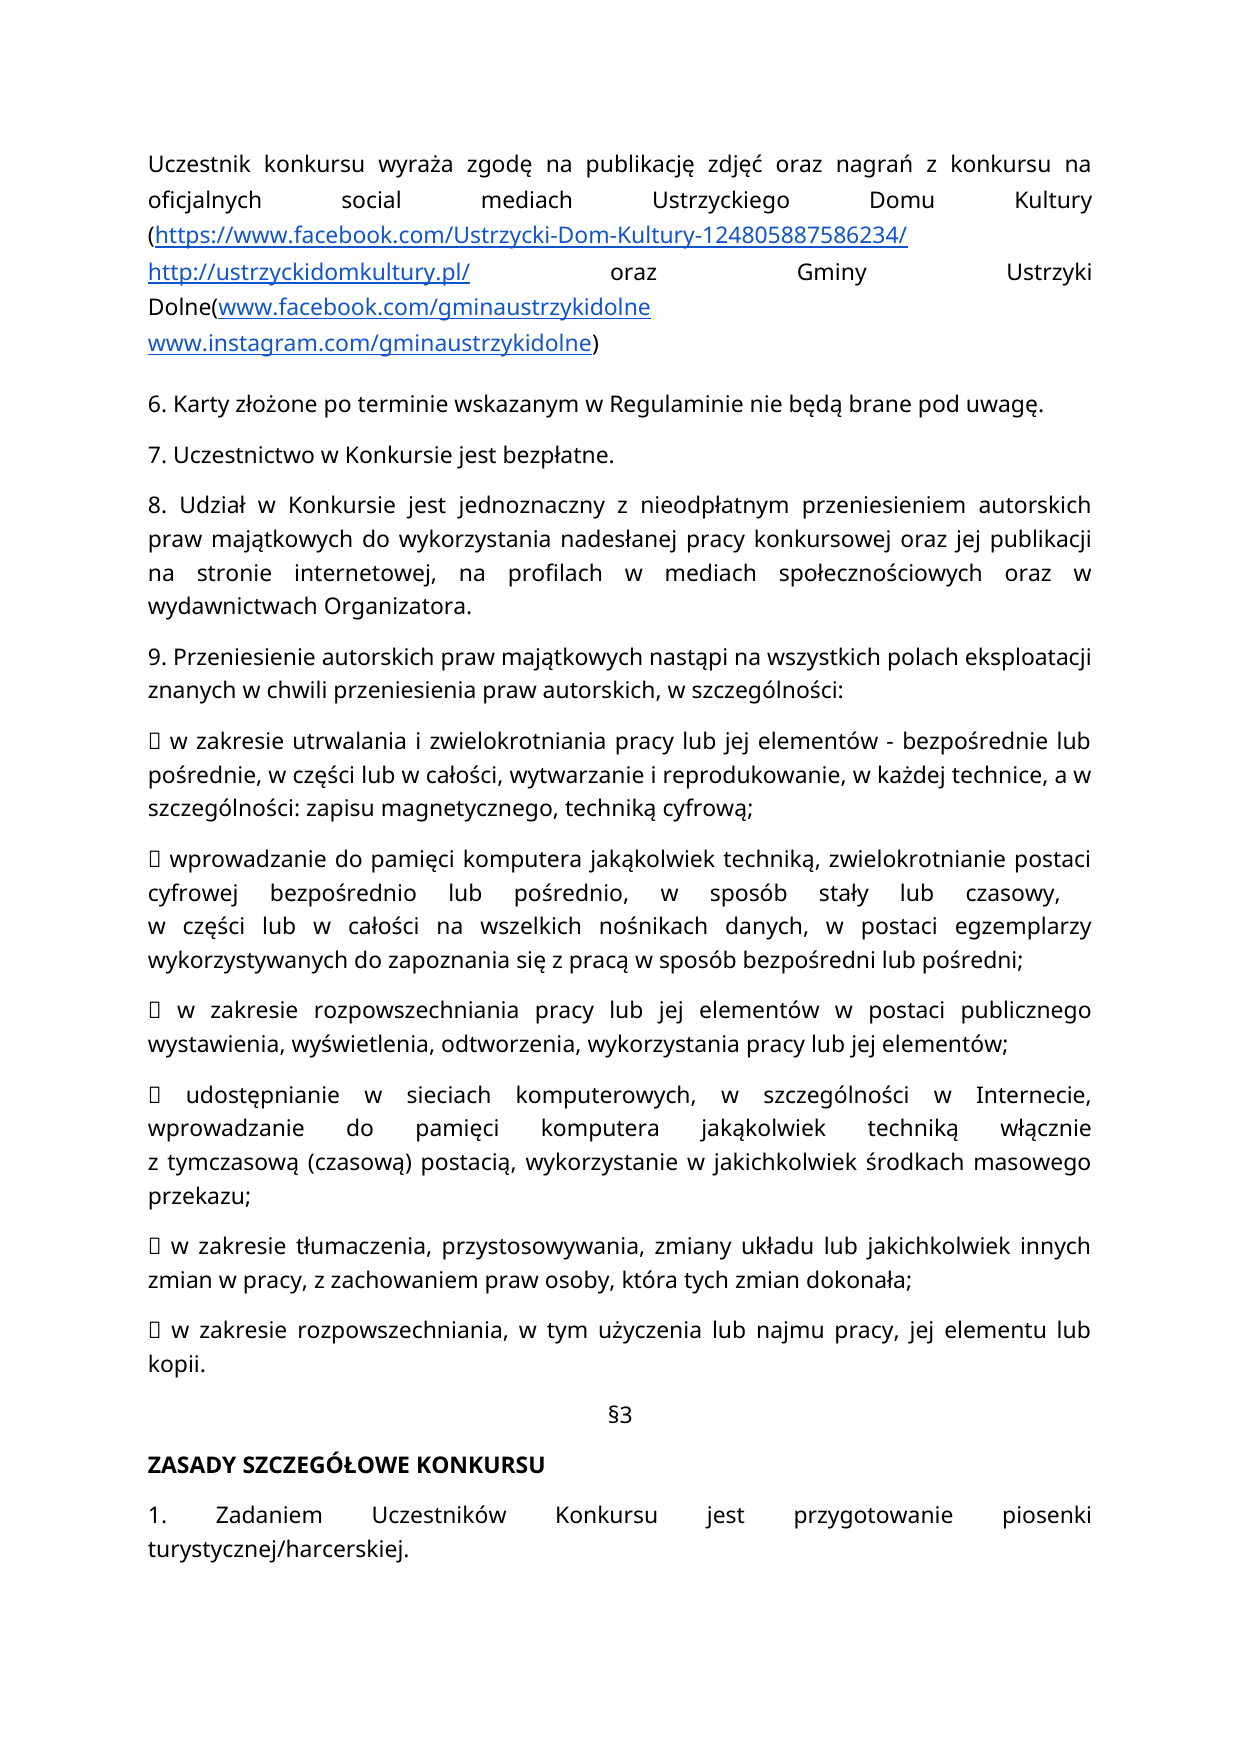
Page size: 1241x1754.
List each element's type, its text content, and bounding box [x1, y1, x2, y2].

text ZASADY SZCZEGÓŁOWE KONKURSU [148, 1449, 1093, 1480]
text 7. Uczestnictwo w Konkursie jest bezpłatne. [148, 439, 1093, 470]
text  udostępnianie w sieciach komputerowych, w szczególności w Internecie, wprowadzanie do pamięci komputera jakąkolwiek techniką włącznie z tymczasową (czasową) postacią, wykorzystanie w jakichkolwiek środkach masowego przekazu; [148, 1079, 1093, 1211]
text 6. Karty złożone po terminie wskazanym w Regulaminie nie będą brane pod uwagę. [148, 388, 1093, 419]
text  wprowadzanie do pamięci komputera jakąkolwiek techniką, zwielokrotnianie postaci cyfrowej bezpośrednio lub pośrednio, w sposób stały lub czasowy, w części lub w całości na wszelkich nośnikach danych, w postaci egzemplarzy wykorzystywanych do zapoznania się z pracą w sposób bezpośredni lub pośredni; [148, 843, 1093, 975]
text  w zakresie utrwalania i zwielokrotniania pracy lub jej elementów - bezpośrednie lub pośrednie, w części lub w całości, wytwarzanie i reprodukowanie, w każdej technice, a w szczególności: zapisu magnetycznego, techniką cyfrową; [148, 725, 1093, 824]
text  w zakresie rozpowszechniania pracy lub jej elementów w postaci publicznego wystawienia, wyświetlenia, odtworzenia, wykorzystania pracy lub jej elementów; [148, 994, 1093, 1059]
text 8. Udział w Konkursie jest jednoznaczny z nieodpłatnym przeniesieniem autorskich praw majątkowych do wykorzystania nadesłanej pracy konkursowej oraz jej publikacji na stronie internetowej, na profilach w mediach społecznościowych oraz w wydawnictwach Organizatora. [148, 489, 1093, 622]
text  w zakresie rozpowszechniania, w tym użyczenia lub najmu pracy, jej elementu lub kopii. [148, 1314, 1093, 1379]
text Uczestnik konkursu wyraża zgodę na publikację zdjęć oraz nagrań z konkursu na oficjalnych social mediach Ustrzyckiego Domu Kultury (https://www.facebook.com/Ustrzycki-Dom-Kultury-124805887586234/ http://ustrzyckidomkultury.pl/ oraz Gminy Ustrzyki Dolne(www.facebook.com/gminaustrzykidolne www.instagram.com/gminaustrzykidolne) [148, 148, 1093, 358]
text 9. Przeniesienie autorskich praw majątkowych nastąpi na wszystkich polach eksploatacji znanych w chwili przeniesienia praw autorskich, w szczególności: [148, 641, 1093, 706]
text 1. Zadaniem Uczestników Konkursu jest przygotowanie piosenki turystycznej/harcerskiej. [148, 1499, 1093, 1564]
text  w zakresie tłumaczenia, przystosowywania, zmiany układu lub jakichkolwiek innych zmian w pracy, z zachowaniem praw osoby, która tych zmian dokonała; [148, 1230, 1093, 1295]
text §3 [148, 1399, 1093, 1430]
